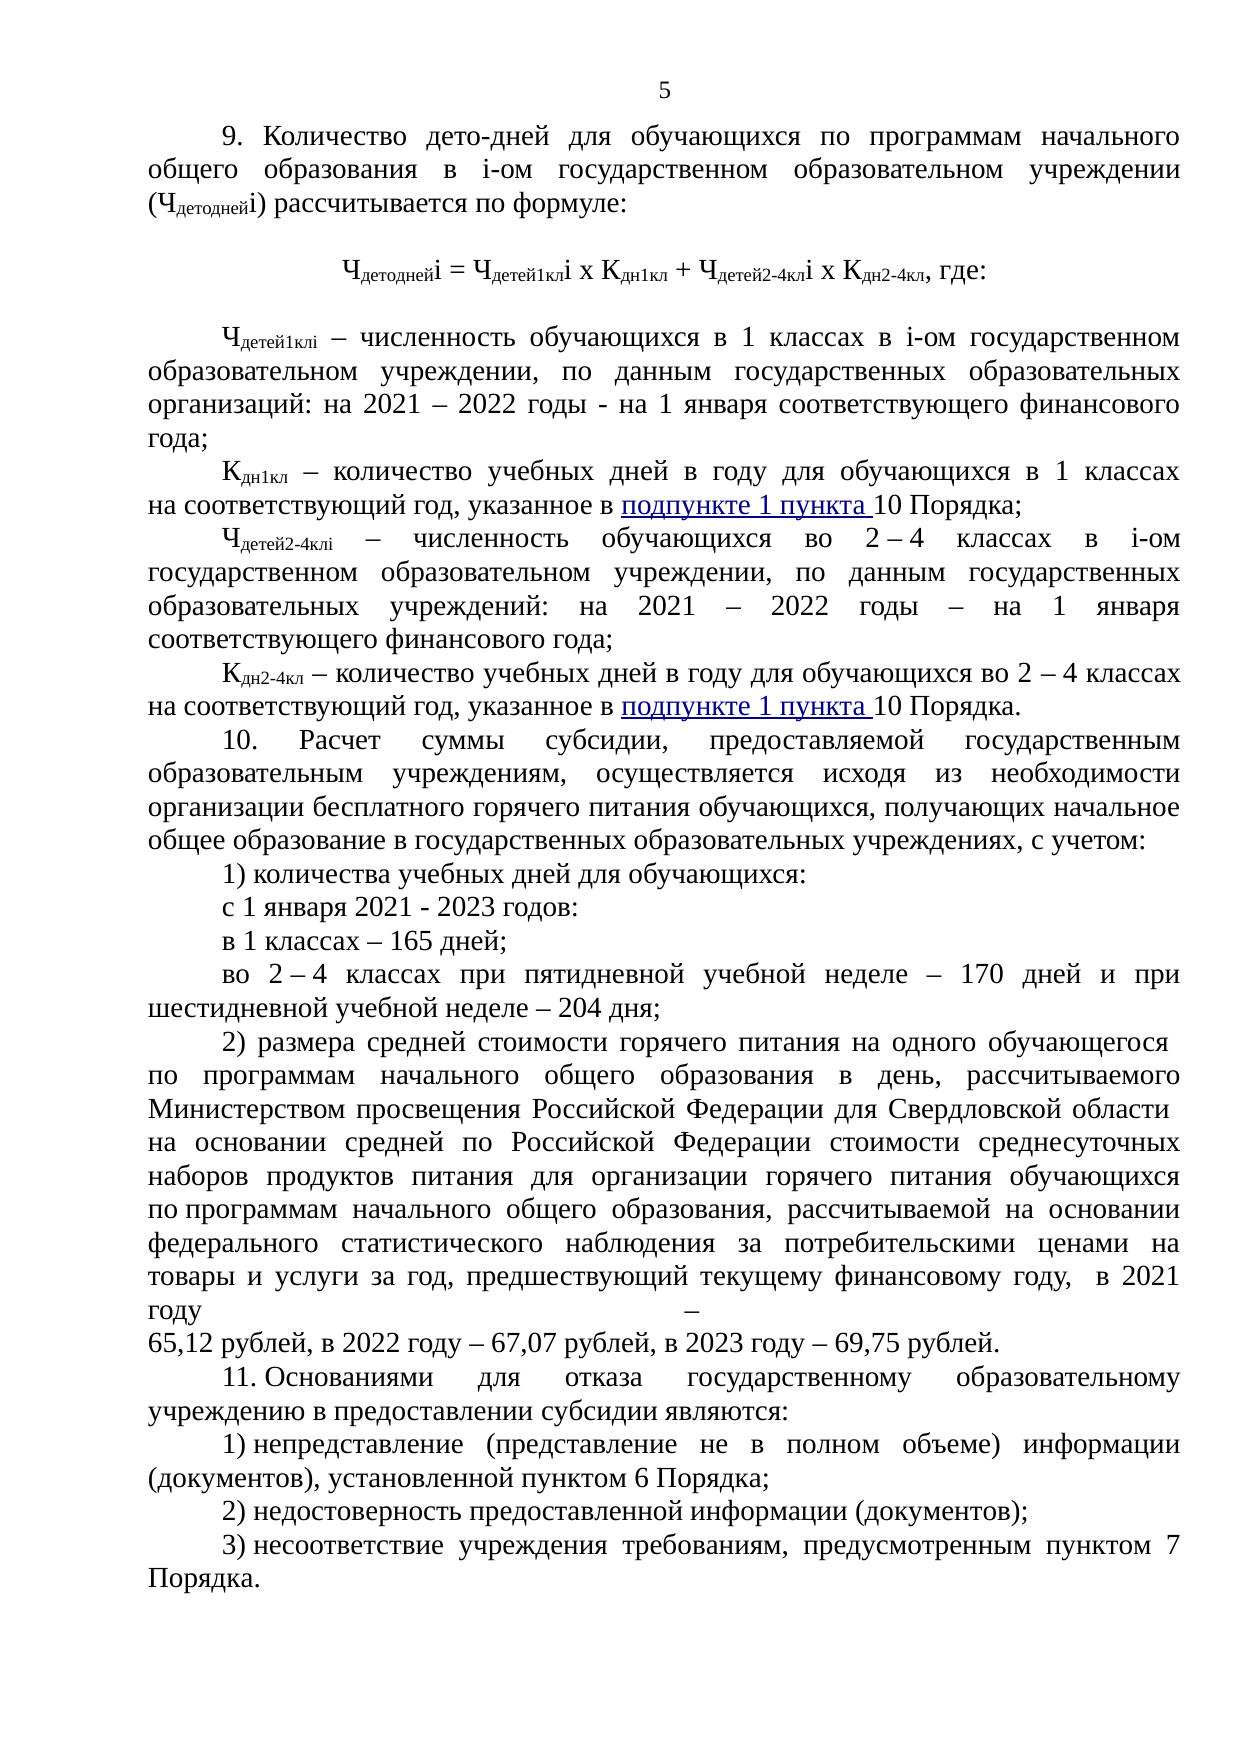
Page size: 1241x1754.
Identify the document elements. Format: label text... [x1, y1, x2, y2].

text Кдн2-4кл – количество учебных дней в году для обучающихся во 2 – 4 классах на соответствующий год, указанное в подпункте 1 пункта 10 Порядка. [148, 655, 1181, 722]
text во 2 – 4 классах при пятидневной учебной неделе – 170 дней и при шестидневной учебной неделе – 204 дня; [148, 957, 1181, 1024]
text Чдетоднейi = Чдетей1клi x Кдн1кл + Чдетей2-4клi x Кдн2-4кл, где: [148, 252, 1181, 286]
text Чдетей1клi – численность обучающихся в 1 классах в i-ом государственном образовательном учреждении, по данным государственных образовательных организаций: на 2021 – 2022 годы - на 1 января соответствующего финансового года; [148, 319, 1181, 453]
text 1) непредставление (представление не в полном объеме) информации (документов), установленной пунктом 6 Порядка; [148, 1426, 1181, 1493]
text с 1 января 2021 - 2023 годов: [148, 889, 1181, 923]
text в 1 классах – 165 дней; [148, 923, 1181, 957]
text 9. Количество дето-дней для обучающихся по программам начального общего образования в i-ом государственном образовательном учреждении (Чдетоднейi) рассчитывается по формуле: [148, 118, 1181, 219]
text 2) размера средней стоимости горячего питания на одного обучающегося по программам начального общего образования в день, рассчитываемого Министерством просвещения Российской Федерации для Свердловской области на основании средней по Российской Федерации стоимости среднесуточных наборов продуктов питания для организации горячего питания обучающихся по программам начального общего образования, рассчитываемой на основании федерального статистического наблюдения за потребительскими ценами на товары и услуги за год, предшествующий текущему финансовому году, в 2021 году – 65,12 рублей, в 2022 году – 67,07 рублей, в 2023 году – 69,75 рублей. [148, 1024, 1181, 1359]
text 2) недостоверность предоставленной информации (документов); [148, 1493, 1181, 1527]
text 11. Основаниями для отказа государственному образовательному учреждению в предоставлении субсидии являются: [148, 1359, 1181, 1426]
text Чдетей2-4клi – численность обучающихся во 2 – 4 классах в i-ом государственном образовательном учреждении, по данным государственных образовательных учреждений: на 2021 – 2022 годы – на 1 января соответствующего финансового года; [148, 521, 1181, 655]
text Кдн1кл – количество учебных дней в году для обучающихся в 1 классах на соответствующий год, указанное в подпункте 1 пункта 10 Порядка; [148, 453, 1181, 521]
text 10. Расчет суммы субсидии, предоставляемой государственным образовательным учреждениям, осуществляется исходя из необходимости организации бесплатного горячего питания обучающихся, получающих начальное общее образование в государственных образовательных учреждениях, с учетом: [148, 722, 1181, 856]
text 3) несоответствие учреждения требованиям, предусмотренным пунктом 7 Порядка. [148, 1527, 1181, 1594]
text 1) количества учебных дней для обучающихся: [148, 856, 1181, 889]
